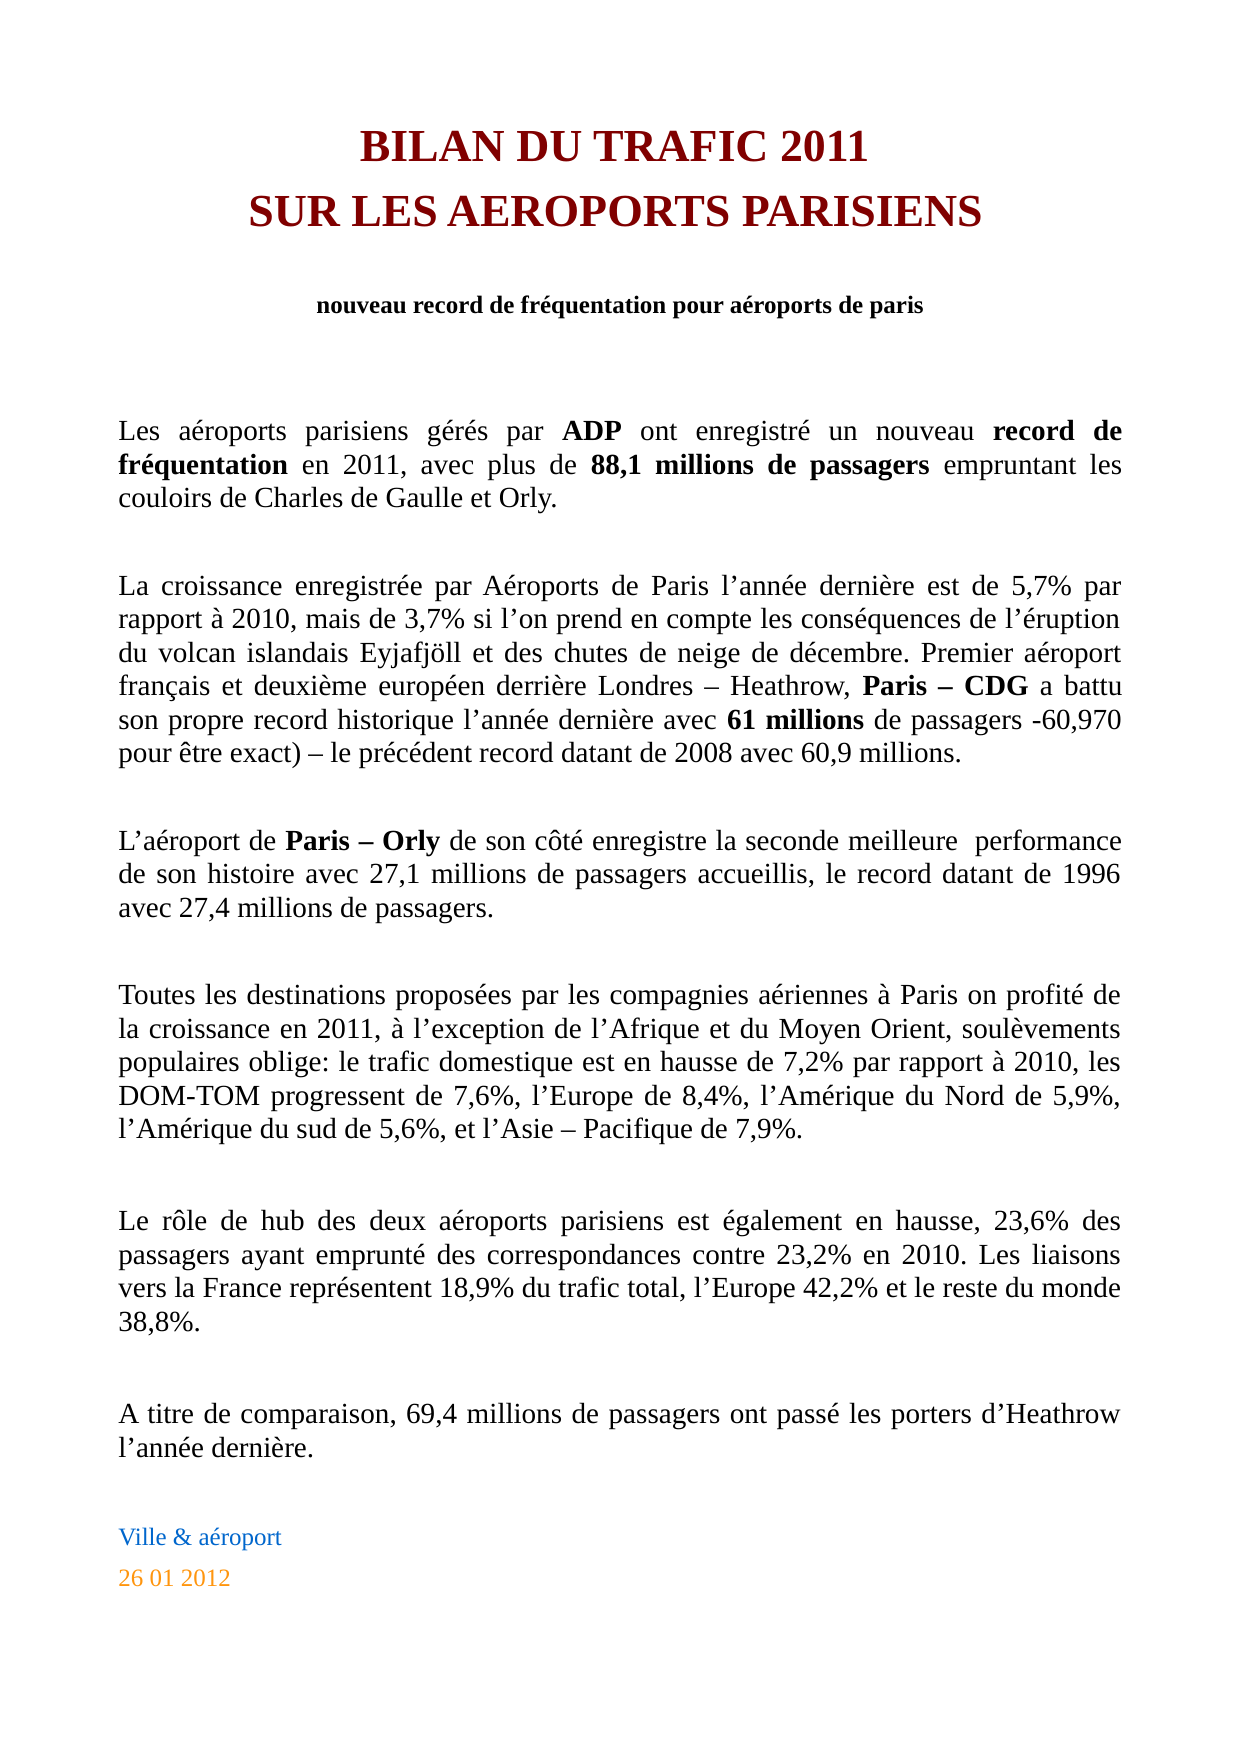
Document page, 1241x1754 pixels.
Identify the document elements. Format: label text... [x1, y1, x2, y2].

text L’aéroport de Paris – Orly de son côté enregistre la seconde meilleure performance de son histoire avec 27,1 millions de passagers accueillis, le record datant de 1996 avec 27,4 millions de passagers. [118, 823, 1122, 923]
text Toutes les destinations proposées par les compagnies aériennes à Paris on profité de la croissance en 2011, à l’exception de l’Afrique et du Moyen Orient, soulèvements populaires oblige: le trafic domestique est en hausse de 7,2% par rapport à 2010, les DOM-TOM progressent de 7,6%, l’Europe de 8,4%, l’Amérique du Nord de 5,9%, l’Amérique du sud de 5,6%, et l’Asie – Pacifique de 7,9%. [118, 977, 1122, 1145]
text nouveau record de fréquentation pour aéroports de paris [118, 290, 1122, 318]
text Ville & aéroport [118, 1522, 1122, 1551]
text La croissance enregistrée par Aéroports de Paris l’année dernière est de 5,7% par rapport à 2010, mais de 3,7% si l’on prend en compte les conséquences de l’éruption du volcan islandais Eyjafjöll et des chutes de neige de décembre. Premier aéroport français et deuxième européen derrière Londres – Heathrow, Paris – CDG a battu son propre record historique l’année dernière avec 61 millions de passagers -60,970 pour être exact) – le précédent record datant de 2008 avec 60,9 millions. [118, 568, 1122, 769]
text BILAN DU TRAFIC 2011 [118, 118, 1122, 171]
text A titre de comparaison, 69,4 millions de passagers ont passé les porters d’Heathrow l’année dernière. [118, 1396, 1122, 1463]
text Les aéroports parisiens gérés par ADP ont enregistré un nouveau record de fréquentation en 2011, avec plus de 88,1 millions de passagers empruntant les couloirs de Charles de Gaulle et Orly. [118, 413, 1122, 514]
text Le rôle de hub des deux aéroports parisiens est également en hausse, 23,6% des passagers ayant emprunté des correspondances contre 23,2% en 2010. Les liaisons vers la France représentent 18,9% du trafic total, l’Europe 42,2% et le reste du monde 38,8%. [118, 1203, 1122, 1338]
text SUR LES AEROPORTS PARISIENS [118, 183, 1122, 236]
text 26 01 2012 [118, 1563, 1122, 1592]
